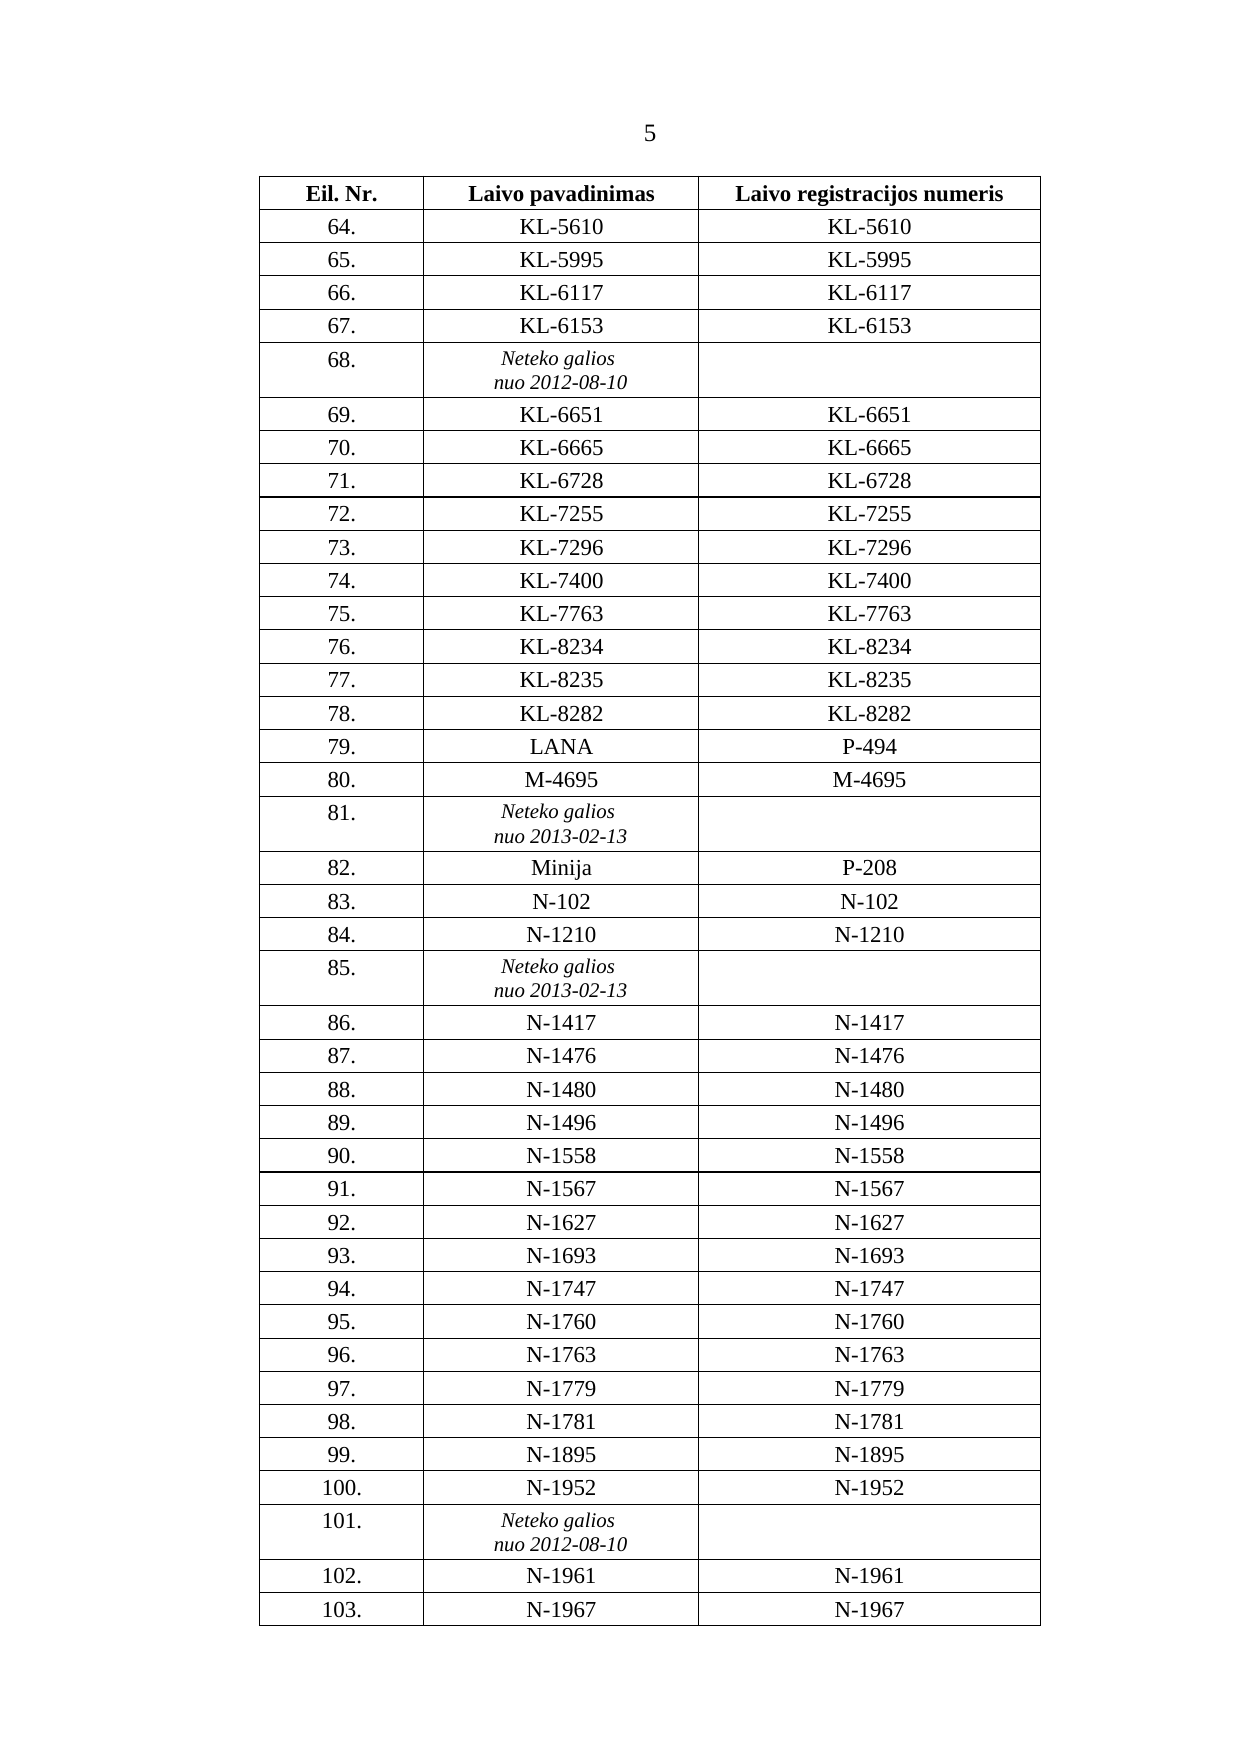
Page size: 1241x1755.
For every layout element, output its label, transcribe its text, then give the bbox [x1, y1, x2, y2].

table_cell KL-6728 [699, 464, 1040, 496]
table_cell 71. [260, 464, 423, 496]
table_cell [699, 1505, 1040, 1559]
table_cell M-4695 [424, 763, 698, 796]
table_cell 64. [260, 210, 423, 242]
table_cell 90. [260, 1139, 423, 1171]
table_cell N-102 [424, 885, 698, 917]
table_cell N-1895 [424, 1438, 698, 1470]
table_cell N-1417 [699, 1006, 1040, 1038]
table_cell 92. [260, 1206, 423, 1238]
table_cell 65. [260, 243, 423, 275]
table_cell 88. [260, 1073, 423, 1105]
table_cell Minija [424, 852, 698, 884]
table_cell KL-5610 [424, 210, 698, 242]
table_cell 78. [260, 697, 423, 729]
table_cell KL-6153 [699, 310, 1040, 342]
table_cell 83. [260, 885, 423, 917]
table_cell N-1627 [424, 1206, 698, 1238]
table_cell 94. [260, 1272, 423, 1304]
table_cell KL-7400 [699, 564, 1040, 596]
table_cell N-1476 [424, 1040, 698, 1072]
table_cell N-1961 [424, 1560, 698, 1592]
table_cell N-1693 [699, 1239, 1040, 1271]
table_cell 66. [260, 276, 423, 308]
table_cell KL-7763 [424, 597, 698, 629]
table_cell M-4695 [699, 763, 1040, 796]
table_cell KL-7763 [699, 597, 1040, 629]
table_cell [699, 797, 1040, 851]
table_cell N-1693 [424, 1239, 698, 1271]
table_cell N-1763 [699, 1339, 1040, 1371]
table_cell 67. [260, 310, 423, 342]
table_cell Neteko galios nuo 2012-08-10 [424, 1505, 698, 1559]
table_cell [699, 343, 1040, 397]
table_cell N-1558 [424, 1139, 698, 1171]
table_cell P-208 [699, 852, 1040, 884]
table_cell 103. [260, 1593, 423, 1625]
table_cell 70. [260, 431, 423, 463]
table_cell Neteko galios nuo 2012-08-10 [424, 343, 698, 397]
table_cell 91. [260, 1173, 423, 1204]
table_cell KL-8234 [424, 630, 698, 663]
table_cell 79. [260, 730, 423, 762]
table_cell 99. [260, 1438, 423, 1470]
table_cell N-1210 [699, 918, 1040, 950]
table_cell KL-7400 [424, 564, 698, 596]
table_cell 98. [260, 1405, 423, 1437]
table_header Eil. Nr. [260, 177, 423, 209]
table_cell N-1952 [424, 1471, 698, 1504]
table_cell 84. [260, 918, 423, 950]
table_cell KL-7296 [424, 531, 698, 563]
table_cell Neteko galios nuo 2013-02-13 [424, 951, 698, 1005]
table_header Laivo pavadinimas [424, 177, 698, 209]
table_cell KL-6665 [424, 431, 698, 463]
table_cell [699, 951, 1040, 1005]
table_cell N-1763 [424, 1339, 698, 1371]
table_cell Neteko galios nuo 2013-02-13 [424, 797, 698, 851]
table_cell 102. [260, 1560, 423, 1592]
table_cell LANA [424, 730, 698, 762]
table_cell 77. [260, 664, 423, 696]
table_cell N-1967 [424, 1593, 698, 1625]
table_cell N-1496 [424, 1106, 698, 1138]
table_cell N-1567 [699, 1173, 1040, 1204]
table_cell 73. [260, 531, 423, 563]
table_cell N-1480 [699, 1073, 1040, 1105]
table_cell N-1779 [699, 1372, 1040, 1404]
table_cell KL-8235 [424, 664, 698, 696]
table_cell 87. [260, 1040, 423, 1072]
table_cell KL-8235 [699, 664, 1040, 696]
table_cell KL-6651 [424, 398, 698, 430]
table_cell 85. [260, 951, 423, 1005]
table_cell KL-7296 [699, 531, 1040, 563]
table_cell KL-8282 [699, 697, 1040, 729]
table_cell 69. [260, 398, 423, 430]
table_cell N-1760 [424, 1305, 698, 1337]
table_cell 93. [260, 1239, 423, 1271]
table_cell 101. [260, 1505, 423, 1559]
table_cell N-1760 [699, 1305, 1040, 1337]
table_cell N-1747 [699, 1272, 1040, 1304]
table_cell N-1210 [424, 918, 698, 950]
table_cell N-1496 [699, 1106, 1040, 1138]
table_cell 74. [260, 564, 423, 596]
table_cell 100. [260, 1471, 423, 1504]
table_cell N-1480 [424, 1073, 698, 1105]
table_cell KL-5995 [424, 243, 698, 275]
table_cell 86. [260, 1006, 423, 1038]
table_cell 82. [260, 852, 423, 884]
table_cell N-1952 [699, 1471, 1040, 1504]
table_cell N-1779 [424, 1372, 698, 1404]
table_cell N-1961 [699, 1560, 1040, 1592]
table_cell N-1747 [424, 1272, 698, 1304]
table_cell 89. [260, 1106, 423, 1138]
table_cell KL-6117 [699, 276, 1040, 308]
table_cell KL-5995 [699, 243, 1040, 275]
table_cell KL-6728 [424, 464, 698, 496]
table_cell KL-6153 [424, 310, 698, 342]
table_cell 97. [260, 1372, 423, 1404]
table_cell N-1476 [699, 1040, 1040, 1072]
table_cell N-102 [699, 885, 1040, 917]
table_cell 96. [260, 1339, 423, 1371]
table_cell KL-5610 [699, 210, 1040, 242]
table_cell 76. [260, 630, 423, 663]
table_cell KL-6117 [424, 276, 698, 308]
table_cell 95. [260, 1305, 423, 1337]
table_cell KL-8234 [699, 630, 1040, 663]
table_cell 80. [260, 763, 423, 796]
table_cell 68. [260, 343, 423, 397]
table_cell N-1895 [699, 1438, 1040, 1470]
table_cell N-1967 [699, 1593, 1040, 1625]
table_cell 81. [260, 797, 423, 851]
table_cell KL-6665 [699, 431, 1040, 463]
table_cell 75. [260, 597, 423, 629]
table_header Laivo registracijos numeris [699, 177, 1040, 209]
table_cell N-1567 [424, 1173, 698, 1204]
table_cell N-1558 [699, 1139, 1040, 1171]
table_cell N-1417 [424, 1006, 698, 1038]
table_cell KL-6651 [699, 398, 1040, 430]
table_cell N-1627 [699, 1206, 1040, 1238]
table_cell KL-8282 [424, 697, 698, 729]
table_cell 72. [260, 498, 423, 530]
table_cell KL-7255 [699, 498, 1040, 530]
table_cell P-494 [699, 730, 1040, 762]
table_cell N-1781 [699, 1405, 1040, 1437]
table_cell KL-7255 [424, 498, 698, 530]
table_cell N-1781 [424, 1405, 698, 1437]
